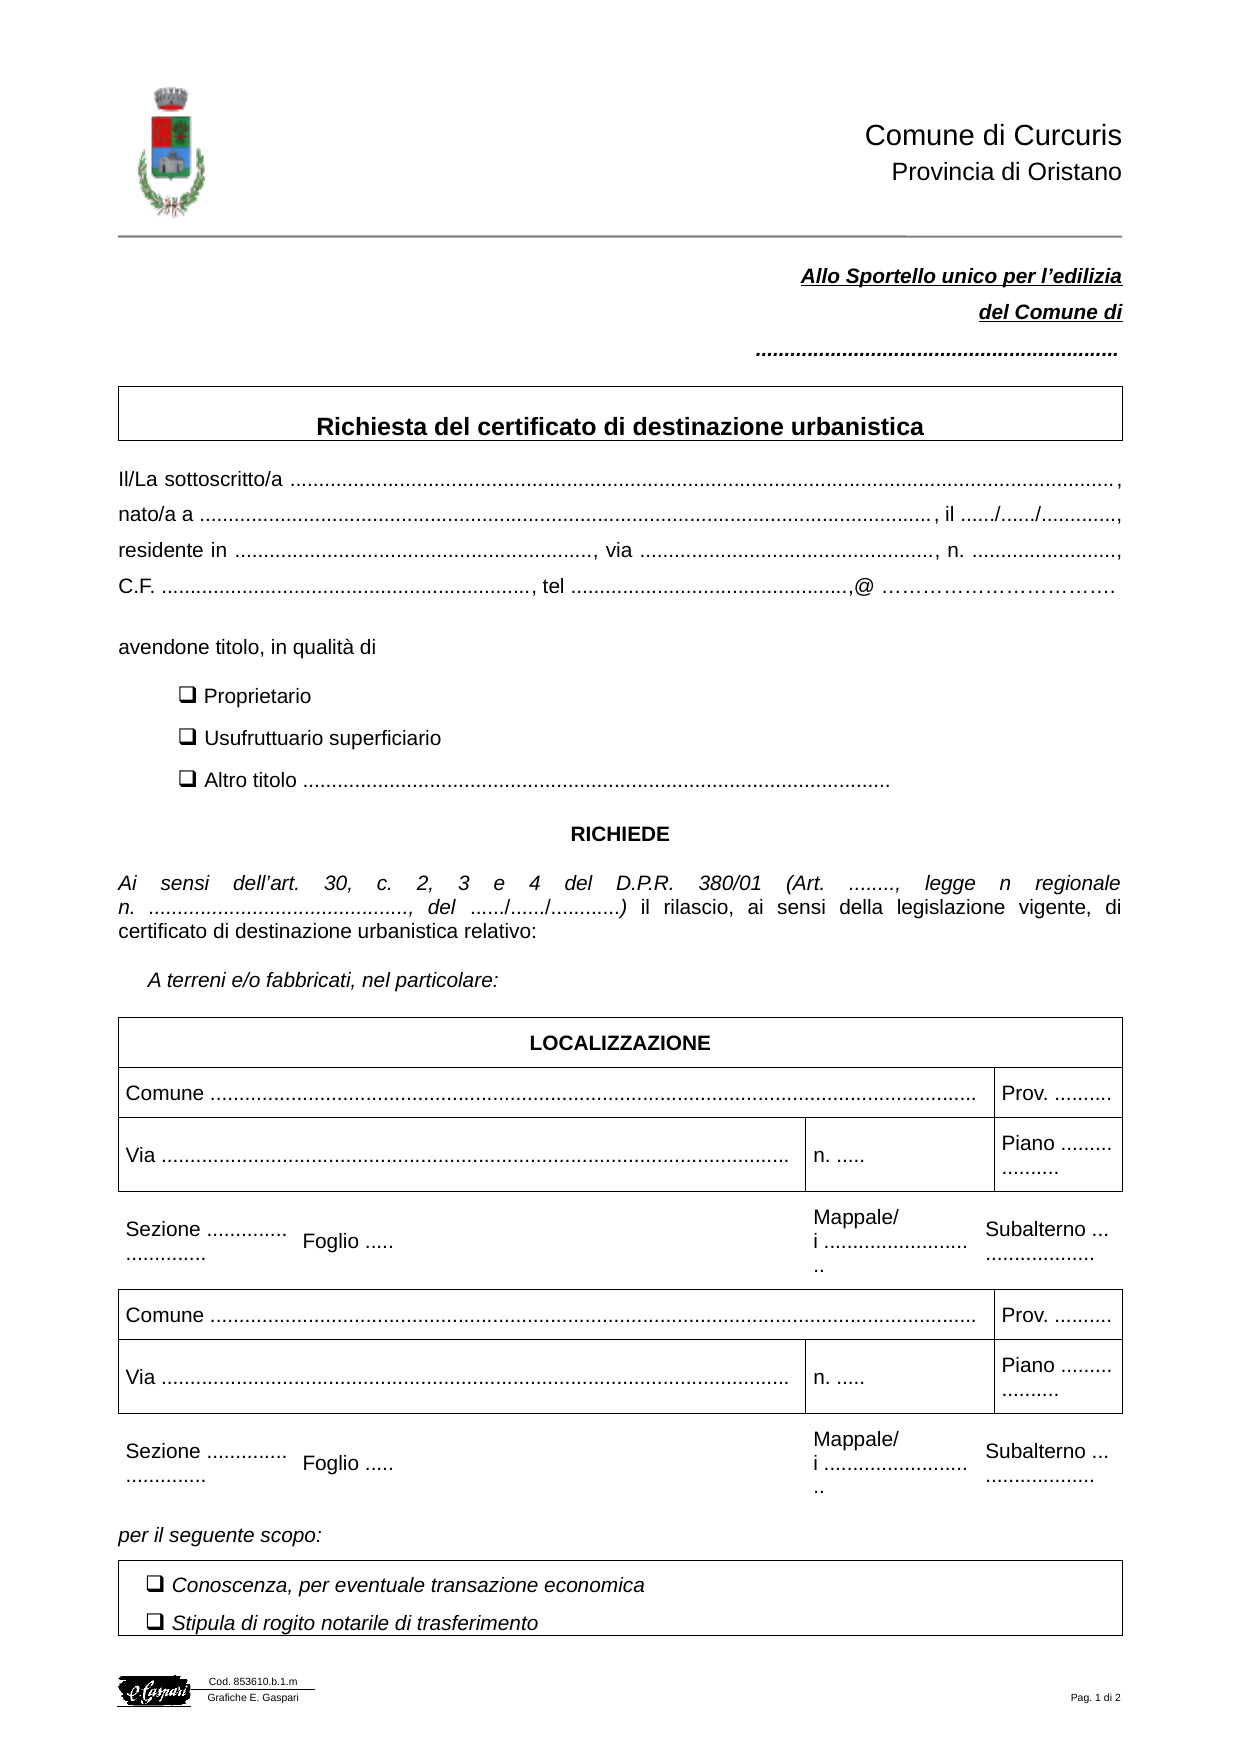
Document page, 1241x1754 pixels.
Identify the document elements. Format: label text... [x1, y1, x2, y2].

text Il/La sottoscritto/a ..............................................................................................................................................., nato/a a ..............................................................................................................................., il ....../....../............., residente in .............................................................., via ..................................................., n. ........................., C.F. ................................................................, tel ................................................,@ ……………………………. [118, 466, 1122, 598]
text Ai sensi dell’art. 30, c. 2, 3 e 4 del D.P.R. 380/01 (Art. ........, legge n regionale n. ............................................., del ....../....../............) il rilascio, ai sensi della legislazione vigente, di certificato di destinazione urbanistica relativo: [118, 871, 1122, 943]
text Comune di Curcuris [224, 118, 1122, 152]
table_cell Comune ..................................................................................................................................... [119, 1290, 994, 1339]
table_cell Piano ................... [995, 1340, 1122, 1413]
text Provincia di Oristano [224, 157, 1122, 185]
text del Comune di [118, 300, 1122, 324]
picture [122, 87, 224, 219]
text ............................................................... [756, 337, 1122, 361]
table_cell Subalterno ...................... [978, 1192, 1122, 1289]
table_cell Sezione ............................ [118, 1192, 295, 1289]
table_cell Mappale/i ........................... [806, 1414, 978, 1511]
text  Proprietario [177, 683, 1122, 708]
text  Usufruttuario superficiario [177, 725, 1122, 750]
table_cell Comune ..................................................................................................................................... [119, 1068, 994, 1117]
text A terreni e/o fabbricati, nel particolare: [148, 968, 1122, 992]
table_cell Sezione ............................ [118, 1414, 295, 1511]
table_cell n. ..... [806, 1118, 994, 1191]
table_cell Prov. .......... [995, 1290, 1122, 1339]
picture [117, 1674, 191, 1706]
table_cell Via ............................................................................................................. [119, 1118, 805, 1191]
table_header Richiesta del certificato di destinazione urbanistica [119, 387, 1122, 440]
table_header  Conoscenza, per eventuale transazione economica  Stipula di rogito notarile di trasferimento [119, 1561, 1122, 1635]
text RICHIEDE [118, 822, 1122, 846]
table_cell Mappale/i ........................... [806, 1192, 978, 1289]
table_cell Foglio ..... [295, 1414, 806, 1511]
text Allo Sportello unico per l’edilizia [118, 264, 1122, 288]
table_cell Piano ................... [995, 1118, 1122, 1191]
text  Altro titolo ...................................................................................................... [177, 768, 1122, 792]
text avendone titolo, in qualità di [118, 635, 1122, 659]
table_cell Via ............................................................................................................. [119, 1340, 805, 1413]
text per il seguente scopo: [118, 1523, 1122, 1547]
table_cell Foglio ..... [295, 1192, 806, 1289]
table_cell Subalterno ...................... [978, 1414, 1122, 1511]
table_cell n. ..... [806, 1340, 994, 1413]
table_cell Prov. .......... [995, 1068, 1122, 1117]
table_header LOCALIZZAZIONE [119, 1018, 1122, 1067]
